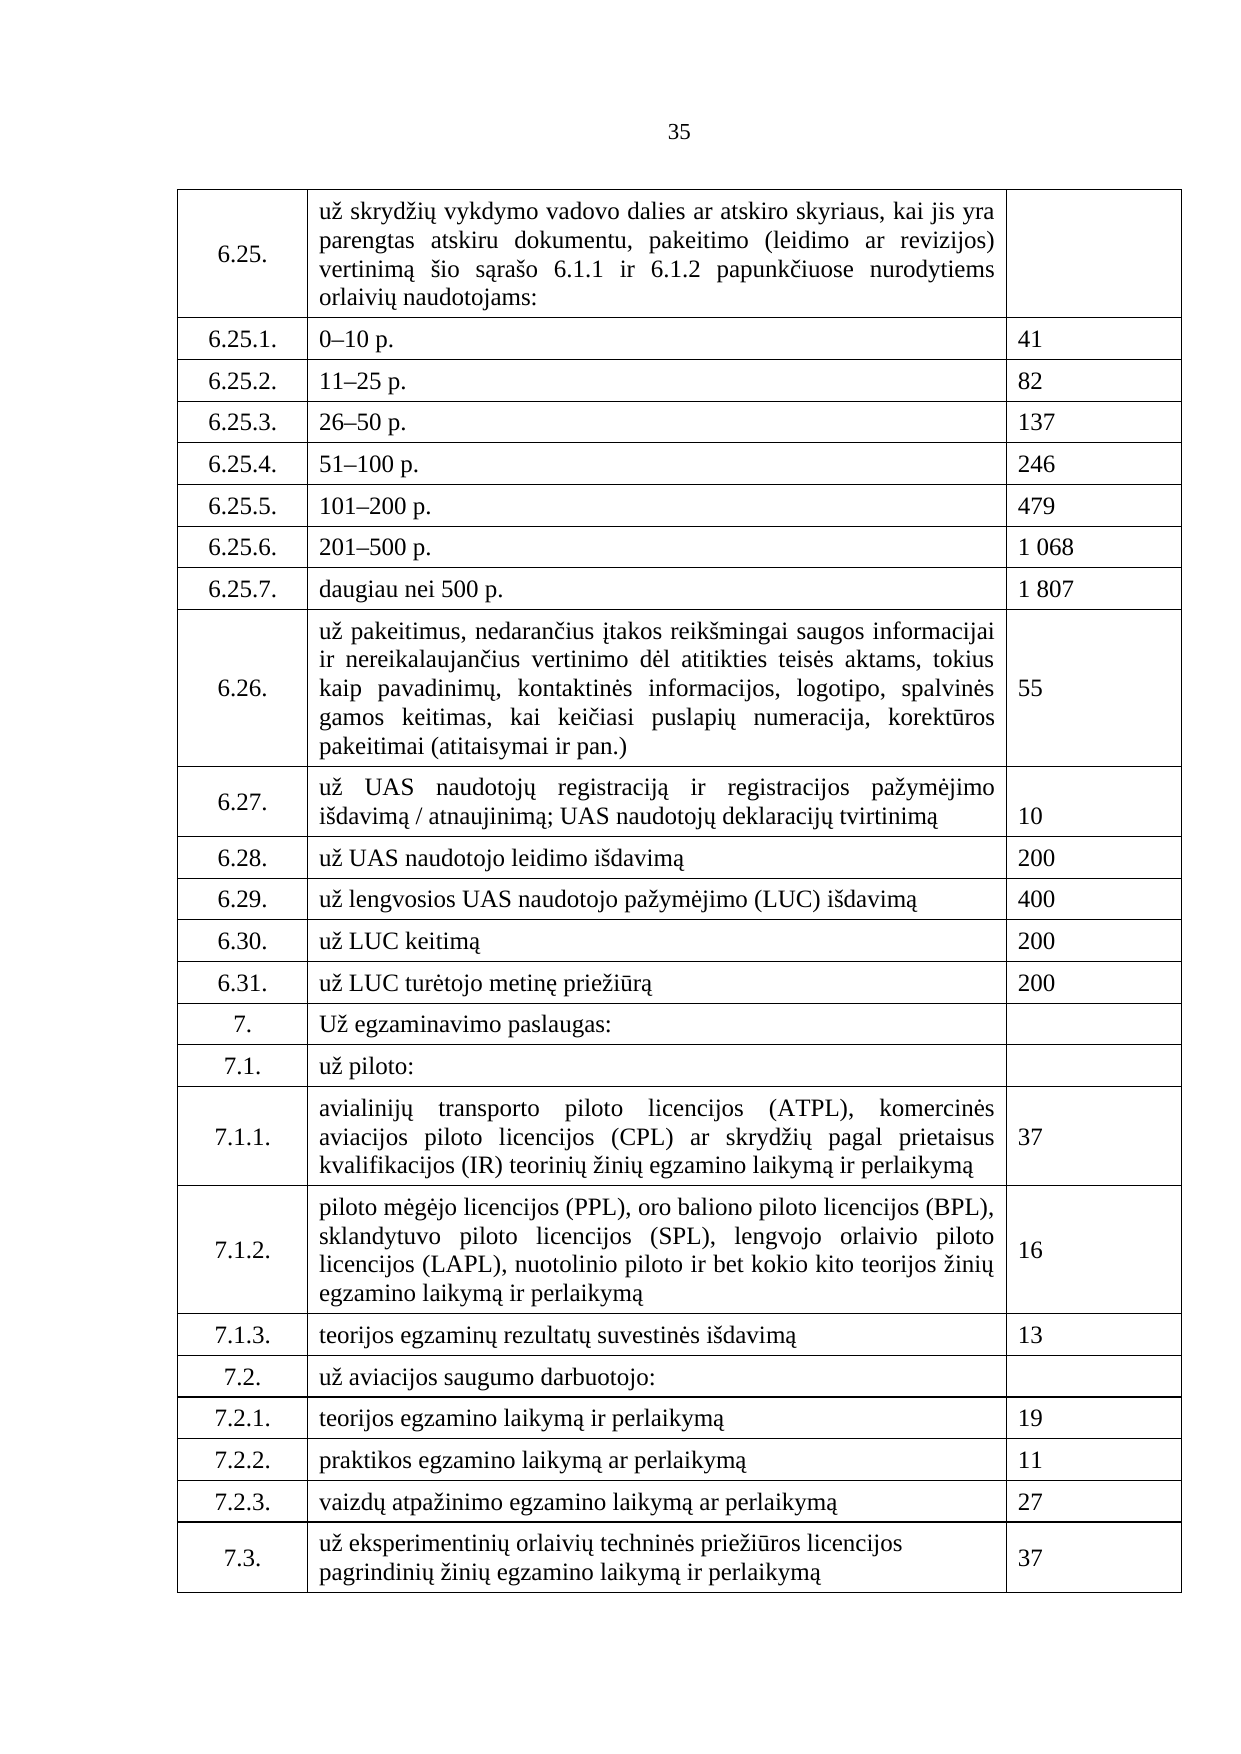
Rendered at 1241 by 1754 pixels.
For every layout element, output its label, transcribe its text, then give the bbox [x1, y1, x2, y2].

table_cell vaizdų atpažinimo egzamino laikymą ar perlaikymą [308, 1481, 1006, 1521]
table_cell už LUC keitimą [308, 920, 1006, 961]
table_cell 6.25. [178, 190, 307, 317]
table_cell 7.1.2. [178, 1186, 307, 1313]
table_cell teorijos egzaminų rezultatų suvestinės išdavimą [308, 1314, 1006, 1355]
table_cell 200 [1007, 962, 1181, 1003]
table_cell 7.3. [178, 1523, 307, 1592]
table_cell 82 [1007, 360, 1181, 401]
table_cell [1007, 1045, 1181, 1086]
table_cell daugiau nei 500 p. [308, 568, 1006, 609]
table_cell 19 [1007, 1398, 1181, 1438]
table_cell 200 [1007, 920, 1181, 961]
table_cell 7.1.1. [178, 1087, 307, 1185]
table_cell 11 [1007, 1439, 1181, 1480]
table_cell 7.2.2. [178, 1439, 307, 1480]
table_cell 7.1.3. [178, 1314, 307, 1355]
table_cell už eksperimentinių orlaivių techninės priežiūros licencijos pagrindinių žinių egzamino laikymą ir perlaikymą [308, 1523, 1006, 1592]
table_cell praktikos egzamino laikymą ar perlaikymą [308, 1439, 1006, 1480]
table_cell už UAS naudotojų registraciją ir registracijos pažymėjimo išdavimą / atnaujinimą; UAS naudotojų deklaracijų tvirtinimą [308, 767, 1006, 836]
table_cell 26–50 p. [308, 402, 1006, 442]
table_cell [1007, 1004, 1181, 1044]
table_cell 10 [1007, 767, 1181, 836]
table_cell 6.25.4. [178, 443, 307, 484]
table_cell 37 [1007, 1523, 1181, 1592]
table_cell 6.26. [178, 610, 307, 766]
table_cell Už egzaminavimo paslaugas: [308, 1004, 1006, 1044]
table_cell 137 [1007, 402, 1181, 442]
table_cell 1 068 [1007, 527, 1181, 567]
table_cell 51–100 p. [308, 443, 1006, 484]
table_cell 6.31. [178, 962, 307, 1003]
table_cell 55 [1007, 610, 1181, 766]
table_cell [1007, 1356, 1181, 1396]
table_cell už lengvosios UAS naudotojo pažymėjimo (LUC) išdavimą [308, 879, 1006, 919]
table_cell 41 [1007, 318, 1181, 359]
table_cell už aviacijos saugumo darbuotojo: [308, 1356, 1006, 1396]
table_cell už skrydžių vykdymo vadovo dalies ar atskiro skyriaus, kai jis yra parengtas atskiru dokumentu, pakeitimo (leidimo ar revizijos) vertinimą šio sąrašo 6.1.1 ir 6.1.2 papunkčiuose nurodytiems orlaivių naudotojams: [308, 190, 1006, 317]
table_cell 6.27. [178, 767, 307, 836]
table_cell 6.25.7. [178, 568, 307, 609]
table_cell 6.25.3. [178, 402, 307, 442]
table_cell 6.25.1. [178, 318, 307, 359]
table_cell 6.25.5. [178, 485, 307, 526]
table_cell 479 [1007, 485, 1181, 526]
table_cell 13 [1007, 1314, 1181, 1355]
table_cell 0–10 p. [308, 318, 1006, 359]
table_cell 7.1. [178, 1045, 307, 1086]
table_cell teorijos egzamino laikymą ir perlaikymą [308, 1398, 1006, 1438]
table_cell 246 [1007, 443, 1181, 484]
table_cell 11–25 p. [308, 360, 1006, 401]
table_cell 201–500 p. [308, 527, 1006, 567]
table_cell 7.2.1. [178, 1398, 307, 1438]
table_cell 1 807 [1007, 568, 1181, 609]
table_cell už LUC turėtojo metinę priežiūrą [308, 962, 1006, 1003]
table_cell 6.30. [178, 920, 307, 961]
table_cell piloto mėgėjo licencijos (PPL), oro baliono piloto licencijos (BPL), sklandytuvo piloto licencijos (SPL), lengvojo orlaivio piloto licencijos (LAPL), nuotolinio piloto ir bet kokio kito teorijos žinių egzamino laikymą ir perlaikymą [308, 1186, 1006, 1313]
table_cell 16 [1007, 1186, 1181, 1313]
table_cell 37 [1007, 1087, 1181, 1185]
table_cell 101–200 p. [308, 485, 1006, 526]
table_cell 200 [1007, 837, 1181, 878]
table_cell 6.25.2. [178, 360, 307, 401]
table_cell 7.2.3. [178, 1481, 307, 1521]
table_cell už pakeitimus, nedarančius įtakos reikšmingai saugos informacijai ir nereikalaujančius vertinimo dėl atitikties teisės aktams, tokius kaip pavadinimų, kontaktinės informacijos, logotipo, spalvinės gamos keitimas, kai keičiasi puslapių numeracija, korektūros pakeitimai (atitaisymai ir pan.) [308, 610, 1006, 766]
table_cell 27 [1007, 1481, 1181, 1521]
table_cell 7.2. [178, 1356, 307, 1396]
table_cell [1007, 190, 1181, 317]
table_cell 6.29. [178, 879, 307, 919]
table_cell už UAS naudotojo leidimo išdavimą [308, 837, 1006, 878]
table_cell 7. [178, 1004, 307, 1044]
table_cell 400 [1007, 879, 1181, 919]
table_cell 6.28. [178, 837, 307, 878]
table_cell už piloto: [308, 1045, 1006, 1086]
table_cell 6.25.6. [178, 527, 307, 567]
table_cell avialinijų transporto piloto licencijos (ATPL), komercinės aviacijos piloto licencijos (CPL) ar skrydžių pagal prietaisus kvalifikacijos (IR) teorinių žinių egzamino laikymą ir perlaikymą [308, 1087, 1006, 1185]
